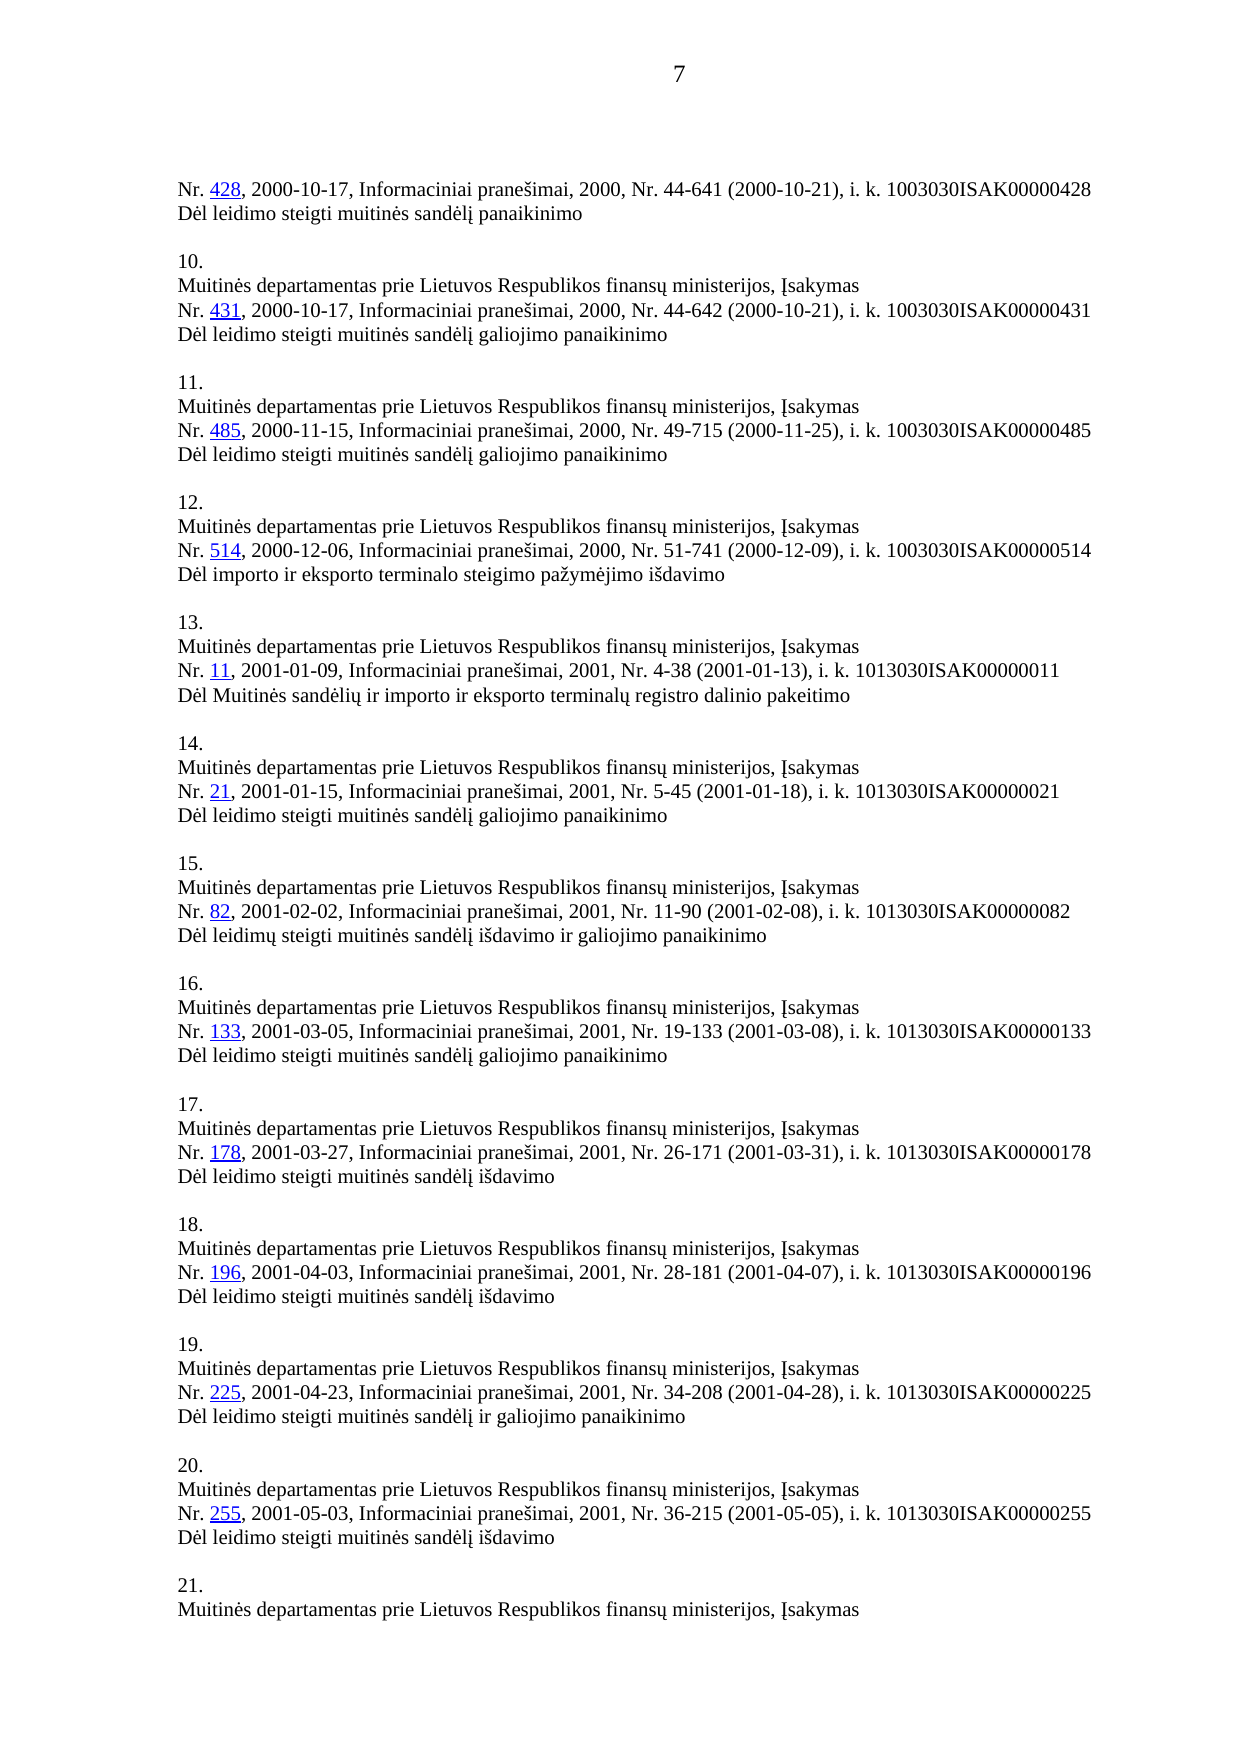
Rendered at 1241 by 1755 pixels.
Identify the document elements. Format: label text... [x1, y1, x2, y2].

text Muitinės departamentas prie Lietuvos Respublikos finansų ministerijos, Įsakymas [177, 514, 1181, 538]
text 14. [177, 731, 1181, 755]
text Nr. 11, 2001-01-09, Informaciniai pranešimai, 2001, Nr. 4-38 (2001-01-13), i. k. 1013030ISAK00000011 [177, 658, 1181, 682]
text Dėl leidimo steigti muitinės sandėlį išdavimo [177, 1525, 1181, 1549]
text 16. [177, 971, 1181, 995]
text Nr. 428, 2000-10-17, Informaciniai pranešimai, 2000, Nr. 44-641 (2000-10-21), i. k. 1003030ISAK00000428 [177, 177, 1181, 201]
text Dėl leidimo steigti muitinės sandėlį panaikinimo [177, 201, 1181, 225]
text Dėl leidimų steigti muitinės sandėlį išdavimo ir galiojimo panaikinimo [177, 923, 1181, 947]
text Dėl leidimo steigti muitinės sandėlį išdavimo [177, 1164, 1181, 1188]
text 10. [177, 249, 1181, 273]
text Dėl leidimo steigti muitinės sandėlį išdavimo [177, 1284, 1181, 1308]
text Muitinės departamentas prie Lietuvos Respublikos finansų ministerijos, Įsakymas [177, 995, 1181, 1019]
text Muitinės departamentas prie Lietuvos Respublikos finansų ministerijos, Įsakymas [177, 1597, 1181, 1621]
text Muitinės departamentas prie Lietuvos Respublikos finansų ministerijos, Įsakymas [177, 1236, 1181, 1260]
text Muitinės departamentas prie Lietuvos Respublikos finansų ministerijos, Įsakymas [177, 1477, 1181, 1501]
text Nr. 196, 2001-04-03, Informaciniai pranešimai, 2001, Nr. 28-181 (2001-04-07), i. k. 1013030ISAK00000196 [177, 1260, 1181, 1284]
text Muitinės departamentas prie Lietuvos Respublikos finansų ministerijos, Įsakymas [177, 394, 1181, 418]
text Nr. 514, 2000-12-06, Informaciniai pranešimai, 2000, Nr. 51-741 (2000-12-09), i. k. 1003030ISAK00000514 [177, 538, 1181, 562]
text Dėl leidimo steigti muitinės sandėlį galiojimo panaikinimo [177, 1043, 1181, 1067]
text 15. [177, 851, 1181, 875]
text Dėl leidimo steigti muitinės sandėlį galiojimo panaikinimo [177, 442, 1181, 466]
text 21. [177, 1573, 1181, 1597]
text Nr. 178, 2001-03-27, Informaciniai pranešimai, 2001, Nr. 26-171 (2001-03-31), i. k. 1013030ISAK00000178 [177, 1140, 1181, 1164]
text Muitinės departamentas prie Lietuvos Respublikos finansų ministerijos, Įsakymas [177, 1356, 1181, 1380]
text Nr. 255, 2001-05-03, Informaciniai pranešimai, 2001, Nr. 36-215 (2001-05-05), i. k. 1013030ISAK00000255 [177, 1501, 1181, 1525]
text Dėl importo ir eksporto terminalo steigimo pažymėjimo išdavimo [177, 562, 1181, 586]
text Nr. 431, 2000-10-17, Informaciniai pranešimai, 2000, Nr. 44-642 (2000-10-21), i. k. 1003030ISAK00000431 [177, 297, 1181, 322]
text Nr. 133, 2001-03-05, Informaciniai pranešimai, 2001, Nr. 19-133 (2001-03-08), i. k. 1013030ISAK00000133 [177, 1019, 1181, 1043]
text Nr. 485, 2000-11-15, Informaciniai pranešimai, 2000, Nr. 49-715 (2000-11-25), i. k. 1003030ISAK00000485 [177, 418, 1181, 442]
text Muitinės departamentas prie Lietuvos Respublikos finansų ministerijos, Įsakymas [177, 875, 1181, 899]
text Dėl leidimo steigti muitinės sandėlį galiojimo panaikinimo [177, 322, 1181, 346]
text 19. [177, 1332, 1181, 1356]
text Muitinės departamentas prie Lietuvos Respublikos finansų ministerijos, Įsakymas [177, 273, 1181, 297]
text Dėl Muitinės sandėlių ir importo ir eksporto terminalų registro dalinio pakeitimo [177, 682, 1181, 707]
text 12. [177, 490, 1181, 514]
text Muitinės departamentas prie Lietuvos Respublikos finansų ministerijos, Įsakymas [177, 755, 1181, 779]
text Dėl leidimo steigti muitinės sandėlį galiojimo panaikinimo [177, 803, 1181, 827]
text 20. [177, 1452, 1181, 1477]
text Muitinės departamentas prie Lietuvos Respublikos finansų ministerijos, Įsakymas [177, 1116, 1181, 1140]
text Nr. 82, 2001-02-02, Informaciniai pranešimai, 2001, Nr. 11-90 (2001-02-08), i. k. 1013030ISAK00000082 [177, 899, 1181, 923]
text 18. [177, 1212, 1181, 1236]
text Nr. 21, 2001-01-15, Informaciniai pranešimai, 2001, Nr. 5-45 (2001-01-18), i. k. 1013030ISAK00000021 [177, 779, 1181, 803]
text Dėl leidimo steigti muitinės sandėlį ir galiojimo panaikinimo [177, 1404, 1181, 1428]
text Muitinės departamentas prie Lietuvos Respublikos finansų ministerijos, Įsakymas [177, 634, 1181, 658]
text 11. [177, 370, 1181, 394]
text 17. [177, 1092, 1181, 1116]
text 13. [177, 610, 1181, 634]
text Nr. 225, 2001-04-23, Informaciniai pranešimai, 2001, Nr. 34-208 (2001-04-28), i. k. 1013030ISAK00000225 [177, 1380, 1181, 1404]
